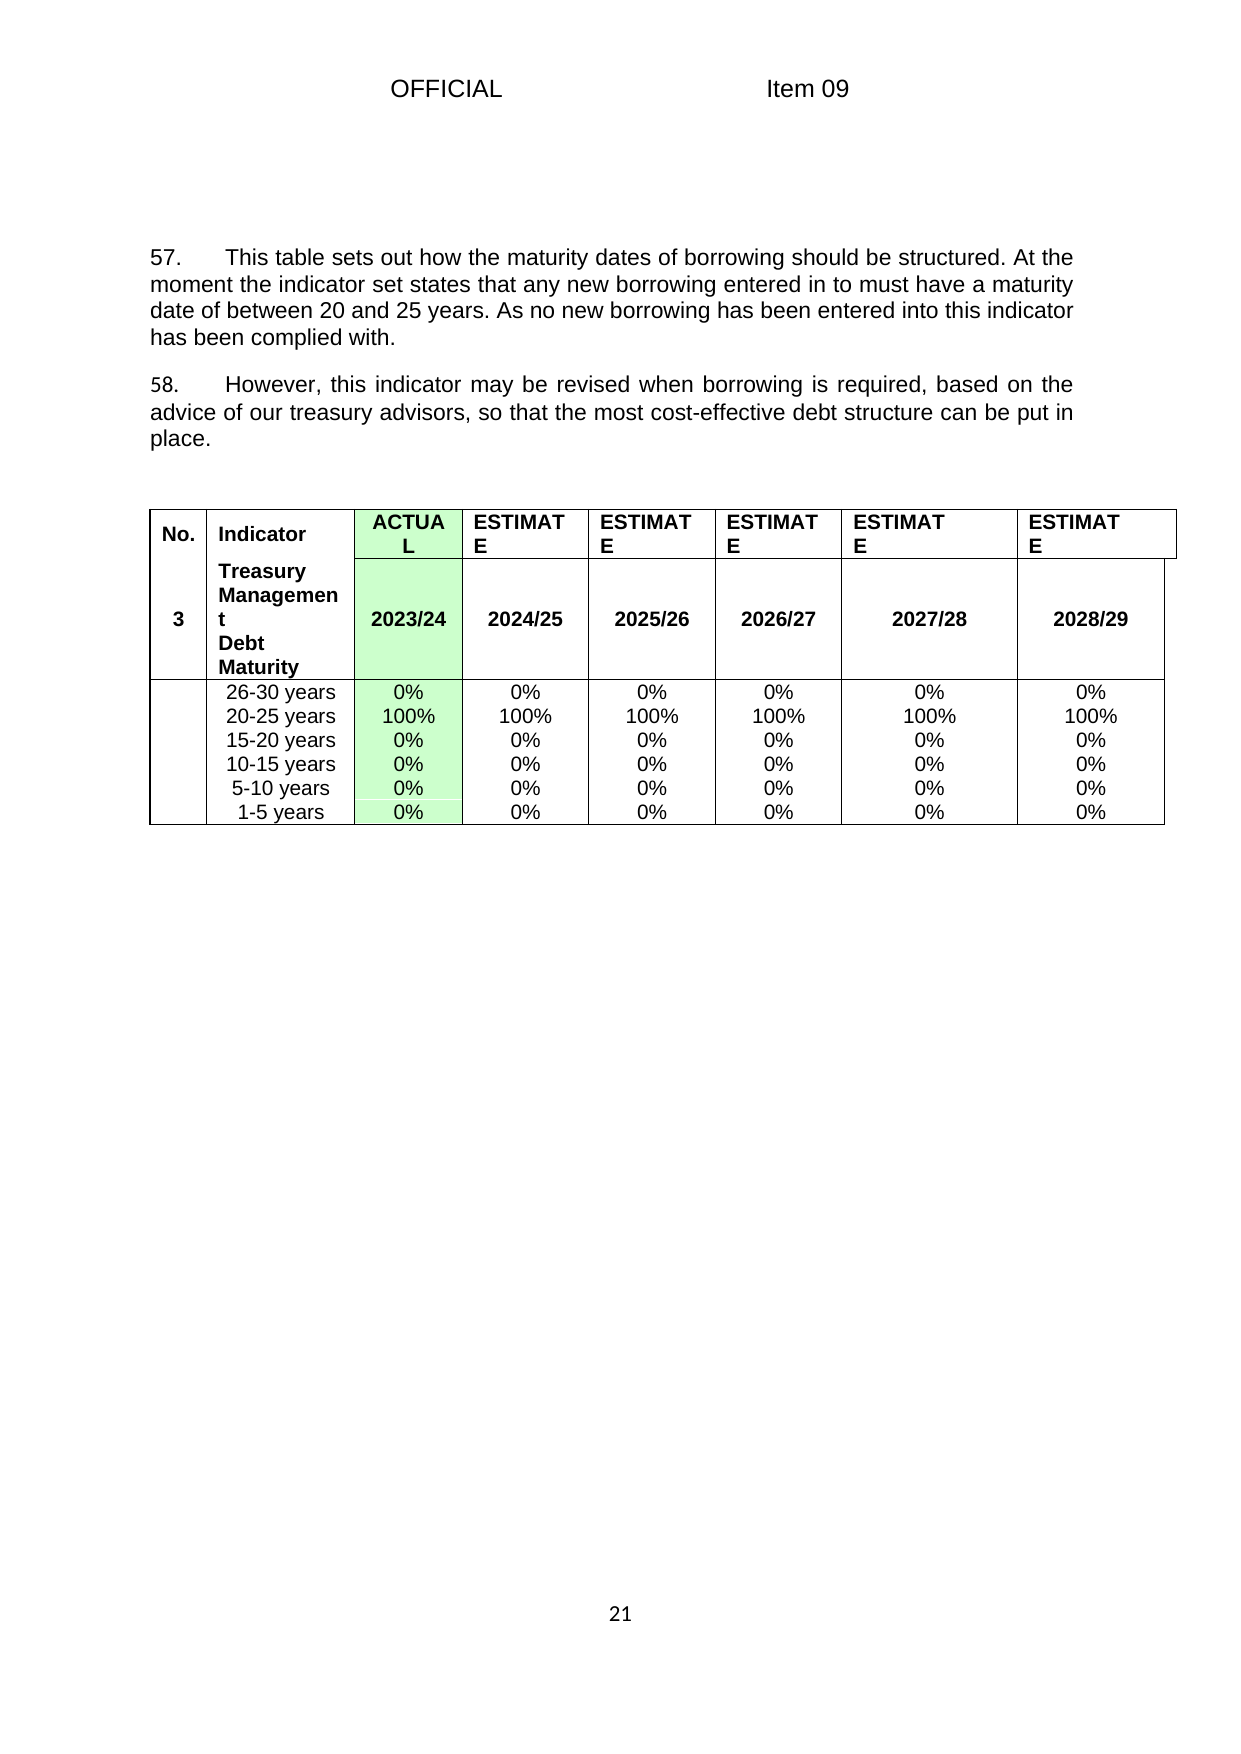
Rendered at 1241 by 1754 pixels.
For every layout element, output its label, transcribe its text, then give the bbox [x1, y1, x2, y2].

table_header ESTIMATE [589, 510, 715, 558]
table_cell [151, 752, 206, 776]
table_cell 100% [355, 704, 462, 728]
table_cell 2026/27 [716, 559, 841, 679]
table_cell [1165, 704, 1176, 728]
table_cell [151, 728, 206, 752]
table_cell 0% [1018, 800, 1164, 823]
table_cell [151, 704, 206, 728]
table_cell 0% [842, 728, 1017, 752]
table_cell 10-15 years [207, 752, 354, 776]
table_cell [1165, 776, 1176, 799]
table_cell Treasury Management Debt Maturity [207, 558, 354, 679]
table_cell [1165, 728, 1176, 752]
table_header ESTIMATE [842, 510, 968, 558]
table_cell 0% [355, 728, 462, 752]
table_cell 3 [151, 558, 206, 679]
table_cell 0% [716, 752, 841, 776]
table_cell 0% [716, 728, 841, 752]
table_cell [151, 680, 206, 704]
table_cell 0% [589, 728, 715, 752]
table_cell 0% [842, 800, 1017, 823]
table_cell 2028/29 [1018, 559, 1164, 679]
table_cell [1165, 679, 1176, 704]
table_cell 100% [716, 704, 841, 728]
list This table sets out how the maturity dates of borrowing should be structured. At the moment the indicator set states that any new borrowing entered in to must have a maturity date of between 20 and 25 years. As no new borrowing has been entered into this indicator has been complied with. [150, 244, 1075, 350]
table_cell 0% [355, 752, 462, 776]
table_cell 0% [355, 680, 462, 704]
table_header ESTIMATE [1018, 510, 1144, 558]
table_header ESTIMATE [716, 510, 841, 558]
table_cell 0% [589, 680, 715, 704]
table_cell 0% [355, 800, 462, 823]
table_cell 0% [716, 776, 841, 799]
table_cell [151, 776, 206, 799]
table_cell 26-30 years [207, 680, 354, 704]
table_cell 0% [842, 752, 1017, 776]
table_cell 0% [589, 752, 715, 776]
table_cell 2027/28 [842, 559, 1017, 679]
table_cell [1165, 752, 1176, 776]
table_cell 100% [463, 704, 588, 728]
table_cell [151, 800, 206, 823]
table_cell 1-5 years [207, 800, 354, 823]
table_cell 0% [463, 752, 588, 776]
table_cell 0% [842, 776, 1017, 799]
table_cell 2024/25 [463, 559, 588, 679]
table_cell 0% [1018, 752, 1164, 776]
table_cell 0% [589, 776, 715, 799]
table_cell 100% [589, 704, 715, 728]
table_cell 20-25 years [207, 704, 354, 728]
table_cell 15-20 years [207, 728, 354, 752]
table_header No. [151, 510, 206, 558]
table_cell 100% [1018, 704, 1164, 728]
table_cell 0% [716, 680, 841, 704]
table_header [1144, 510, 1176, 558]
table_header [968, 510, 1017, 558]
table_cell 2025/26 [589, 559, 715, 679]
table_cell 0% [463, 728, 588, 752]
table_cell [1165, 559, 1176, 679]
table_cell 0% [589, 800, 715, 823]
table_cell 0% [355, 776, 462, 799]
table_cell 0% [463, 800, 588, 823]
table_cell 0% [716, 800, 841, 823]
table_header Indicator [207, 510, 354, 558]
table_cell 5-10 years [207, 776, 354, 799]
table_cell 0% [1018, 680, 1164, 704]
table_cell 0% [842, 680, 1017, 704]
table_header ACTUAL [355, 510, 462, 558]
table_cell 0% [1018, 776, 1164, 799]
table_cell 0% [463, 776, 588, 799]
list However, this indicator may be revised when borrowing is required, based on the advice of our treasury advisors, so that the most cost-effective debt structure can be put in place. [150, 371, 1075, 451]
table_header ESTIMATE [463, 510, 588, 558]
table_cell [1165, 800, 1176, 823]
table_cell 0% [1018, 728, 1164, 752]
table_cell 2023/24 [355, 559, 462, 679]
table_cell 0% [463, 680, 588, 704]
table_cell 100% [842, 704, 1017, 728]
